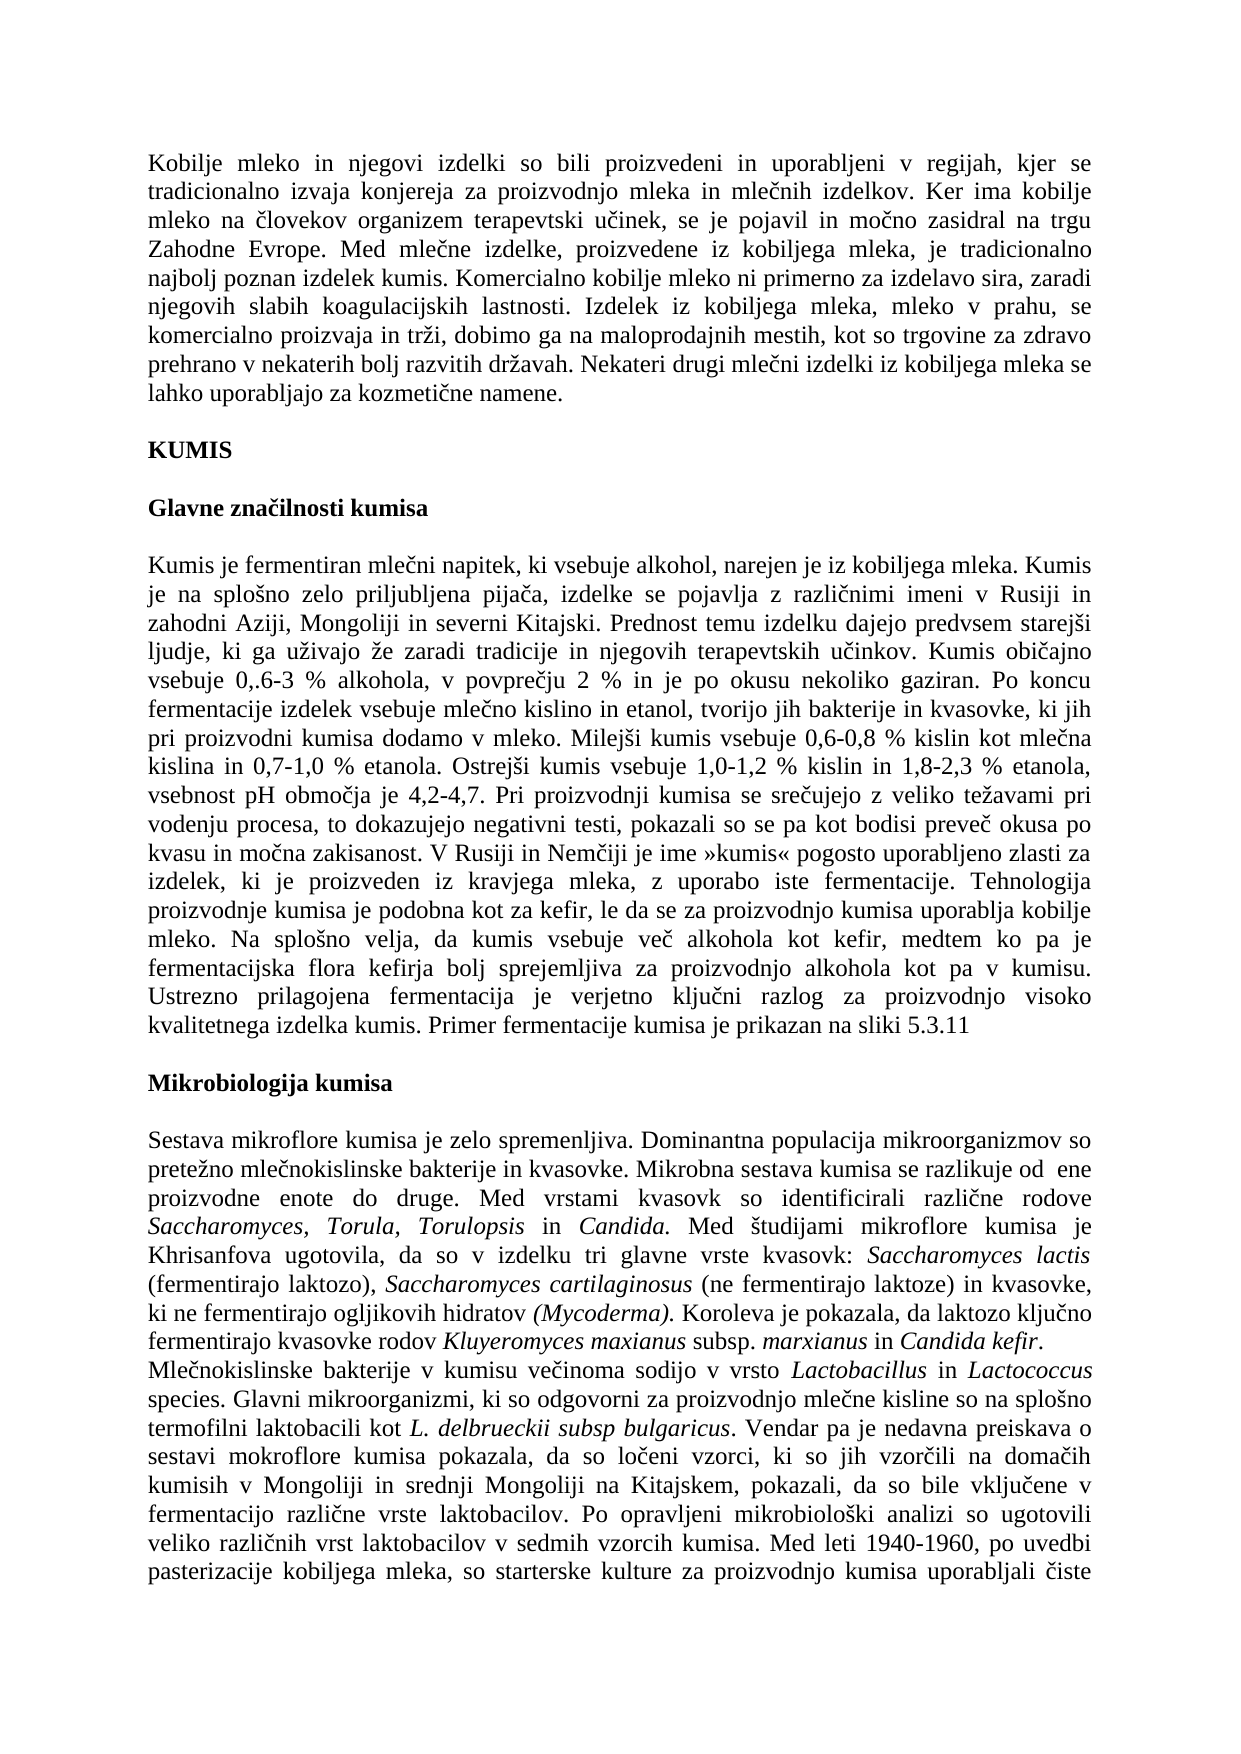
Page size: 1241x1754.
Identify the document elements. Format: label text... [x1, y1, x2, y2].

text Mikrobiologija kumisa [148, 1068, 1093, 1096]
text Sestava mikroflore kumisa je zelo spremenljiva. Dominantna populacija mikroorganizmov so pretežno mlečnokislinske bakterije in kvasovke. Mikrobna sestava kumisa se razlikuje od ene proizvodne enote do druge. Med vrstami kvasovk so identificirali različne rodove Saccharomyces, Torula, Torulopsis in Candida. Med študijami mikroflore kumisa je Khrisanfova ugotovila, da so v izdelku tri glavne vrste kvasovk: Saccharomyces lactis (fermentirajo laktozo), Saccharomyces cartilaginosus (ne fermentirajo laktoze) in kvasovke, ki ne fermentirajo ogljikovih hidratov (Mycoderma). Koroleva je pokazala, da laktozo ključno fermentirajo kvasovke rodov Kluyeromyces maxianus subsp. marxianus in Candida kefir. [148, 1125, 1093, 1355]
text KUMIS [148, 435, 1093, 464]
text Kobilje mleko in njegovi izdelki so bili proizvedeni in uporabljeni v regijah, kjer se tradicionalno izvaja konjereja za proizvodnjo mleka in mlečnih izdelkov. Ker ima kobilje mleko na človekov organizem terapevtski učinek, se je pojavil in močno zasidral na trgu Zahodne Evrope. Med mlečne izdelke, proizvedene iz kobiljega mleka, je tradicionalno najbolj poznan izdelek kumis. Komercialno kobilje mleko ni primerno za izdelavo sira, zaradi njegovih slabih koagulacijskih lastnosti. Izdelek iz kobiljega mleka, mleko v prahu, se komercialno proizvaja in trži, dobimo ga na maloprodajnih mestih, kot so trgovine za zdravo prehrano v nekaterih bolj razvitih državah. Nekateri drugi mlečni izdelki iz kobiljega mleka se lahko uporabljajo za kozmetične namene. [148, 148, 1093, 406]
text Glavne značilnosti kumisa [148, 493, 1093, 521]
text Mlečnokislinske bakterije v kumisu večinoma sodijo v vrsto Lactobacillus in Lactococcus species. Glavni mikroorganizmi, ki so odgovorni za proizvodnjo mlečne kisline so na splošno termofilni laktobacili kot L. delbrueckii subsp bulgaricus. Vendar pa je nedavna preiskava o sestavi mokroflore kumisa pokazala, da so ločeni vzorci, ki so jih vzorčili na domačih kumisih v Mongoliji in srednji Mongoliji na Kitajskem, pokazali, da so bile vključene v fermentacijo različne vrste laktobacilov. Po opravljeni mikrobiološki analizi so ugotovili veliko različnih vrst laktobacilov v sedmih vzorcih kumisa. Med leti 1940-1960, po uvedbi pasterizacije kobiljega mleka, so starterske kulture za proizvodnjo kumisa uporabljali čiste [148, 1355, 1093, 1585]
text Kumis je fermentiran mlečni napitek, ki vsebuje alkohol, narejen je iz kobiljega mleka. Kumis je na splošno zelo priljubljena pijača, izdelke se pojavlja z različnimi imeni v Rusiji in zahodni Aziji, Mongoliji in severni Kitajski. Prednost temu izdelku dajejo predvsem starejši ljudje, ki ga uživajo že zaradi tradicije in njegovih terapevtskih učinkov. Kumis običajno vsebuje 0,.6-3 % alkohola, v povprečju 2 % in je po okusu nekoliko gaziran. Po koncu fermentacije izdelek vsebuje mlečno kislino in etanol, tvorijo jih bakterije in kvasovke, ki jih pri proizvodni kumisa dodamo v mleko. Milejši kumis vsebuje 0,6-0,8 % kislin kot mlečna kislina in 0,7-1,0 % etanola. Ostrejši kumis vsebuje 1,0-1,2 % kislin in 1,8-2,3 % etanola, vsebnost pH območja je 4,2-4,7. Pri proizvodnji kumisa se srečujejo z veliko težavami pri vodenju procesa, to dokazujejo negativni testi, pokazali so se pa kot bodisi preveč okusa po kvasu in močna zakisanost. V Rusiji in Nemčiji je ime »kumis« pogosto uporabljeno zlasti za izdelek, ki je proizveden iz kravjega mleka, z uporabo iste fermentacije. Tehnologija proizvodnje kumisa je podobna kot za kefir, le da se za proizvodnjo kumisa uporablja kobilje mleko. Na splošno velja, da kumis vsebuje več alkohola kot kefir, medtem ko pa je fermentacijska flora kefirja bolj sprejemljiva za proizvodnjo alkohola kot pa v kumisu. Ustrezno prilagojena fermentacija je verjetno ključni razlog za proizvodnjo visoko kvalitetnega izdelka kumis. Primer fermentacije kumisa je prikazan na sliki 5.3.11 [148, 550, 1093, 1039]
